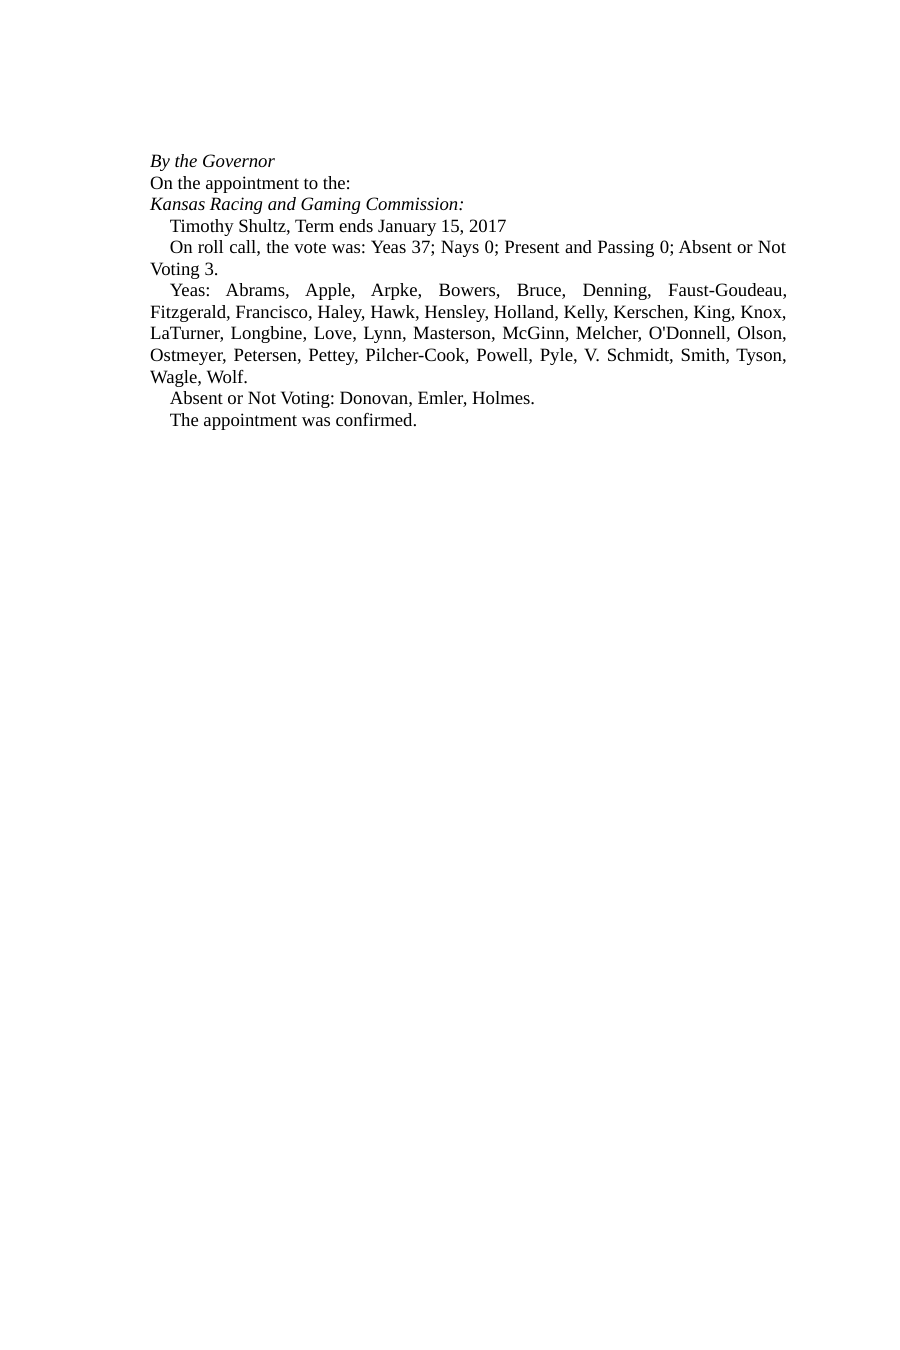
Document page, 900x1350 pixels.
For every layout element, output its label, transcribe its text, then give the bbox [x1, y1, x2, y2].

text Absent or Not Voting: Donovan, Emler, Holmes. [150, 387, 787, 409]
text Kansas Racing and Gaming Commission: [150, 193, 787, 215]
text The appointment was confirmed. [150, 409, 787, 430]
text Timothy Shultz, Term ends January 15, 2017 [150, 215, 787, 236]
text Yeas: Abrams, Apple, Arpke, Bowers, Bruce, Denning, Faust-Goudeau, Fitzgerald, Francisco, Haley, Hawk, Hensley, Holland, Kelly, Kerschen, King, Knox, LaTurner, Longbine, Love, Lynn, Masterson, McGinn, Melcher, O'Donnell, Olson, Ostmeyer, Petersen, Pettey, Pilcher-Cook, Powell, Pyle, V. Schmidt, Smith, Tyson, Wagle, Wolf. [150, 279, 787, 387]
text On the appointment to the: [150, 172, 787, 193]
text On roll call, the vote was: Yeas 37; Nays 0; Present and Passing 0; Absent or Not Voting 3. [150, 236, 787, 279]
text By the Governor [150, 150, 787, 172]
